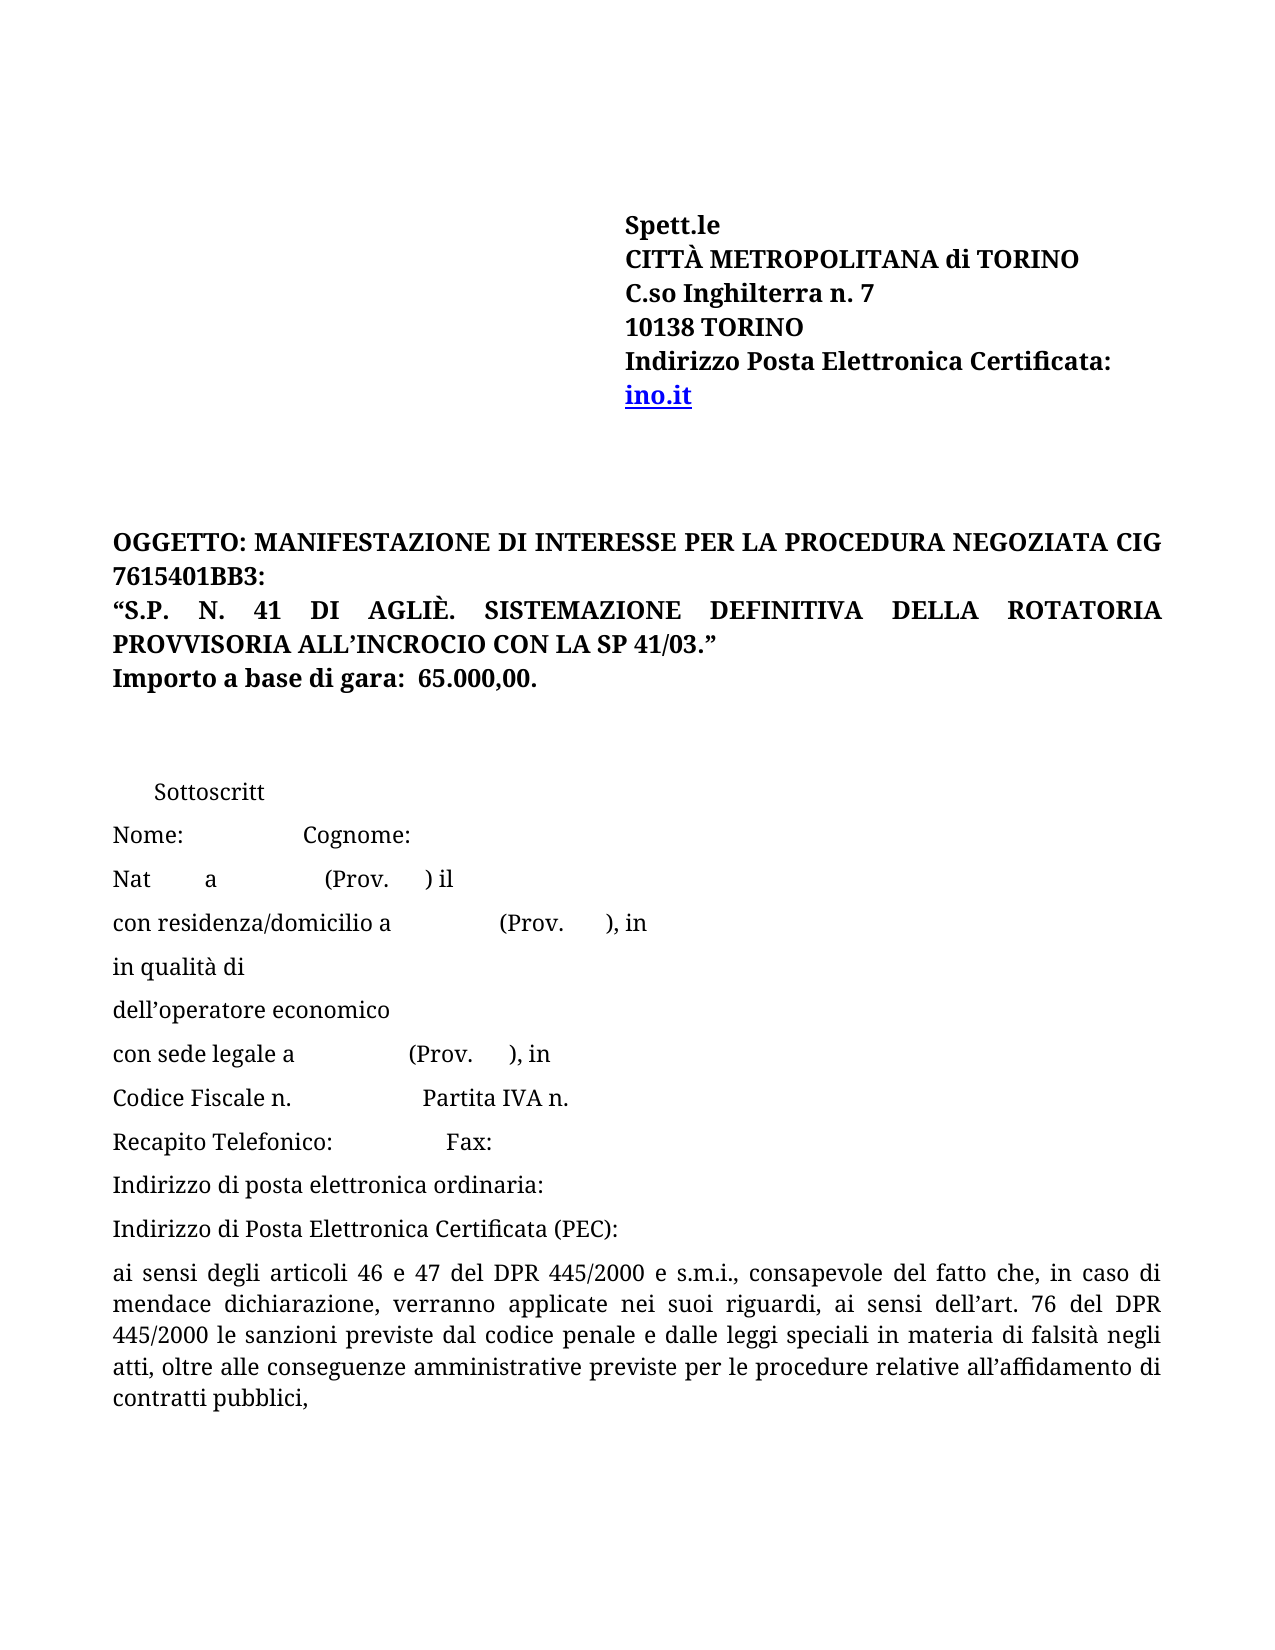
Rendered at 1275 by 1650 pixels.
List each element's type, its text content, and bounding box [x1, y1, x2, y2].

text 10138 TORINO [625, 310, 1132, 344]
text con sede legale a (Prov. ), in [112, 1038, 1163, 1069]
text OGGETTO: MANIFESTAZIONE DI INTERESSE PER LA PROCEDURA NEGOZIATA CIG 7615401BB3: [112, 525, 1163, 593]
text “S.P. N. 41 DI AGLIÈ. SISTEMAZIONE DEFINITIVA DELLA ROTATORIA PROVVISORIA ALL’INCROCIO CON LA SP 41/03.” [112, 593, 1163, 661]
text CITTÀ METROPOLITANA di TORINO [625, 242, 1132, 276]
text Codice Fiscale n. Partita IVA n. [112, 1082, 1163, 1113]
text dell’operatore economico [112, 994, 1163, 1026]
text Indirizzo Posta Elettronica Certificata: [625, 344, 1132, 378]
text C.so Inghilterra n. 7 [625, 276, 1132, 310]
text con residenza/domicilio a (Prov. ), in [112, 907, 1163, 938]
text Recapito Telefonico: Fax: [112, 1126, 1163, 1157]
text in qualità di [112, 951, 1163, 982]
text Nome: Cognome: [112, 819, 1163, 851]
text Indirizzo di posta elettronica ordinaria: [112, 1169, 1163, 1201]
text Nat a (Prov. ) il [112, 863, 1163, 894]
text Spett.le [625, 208, 1132, 242]
text Indirizzo di Posta Elettronica Certificata (PEC): [112, 1213, 1163, 1244]
text Importo a base di gara: 65.000,00. [112, 661, 1163, 695]
text protocollo@cert.cittametropolitana.torino.it [625, 378, 1132, 430]
text ai sensi degli articoli 46 e 47 del DPR 445/2000 e s.m.i., consapevole del fatto che, in caso di mendace dichiarazione, verranno applicate nei suoi riguardi, ai sensi dell’art. 76 del DPR 445/2000 le sanzioni previste dal codice penale e dalle leggi speciali in materia di falsità negli atti, oltre alle conseguenze amministrative previste per le procedure relative all’affidamento di contratti pubblici, [112, 1257, 1163, 1413]
text Sottoscritt [112, 776, 1163, 807]
